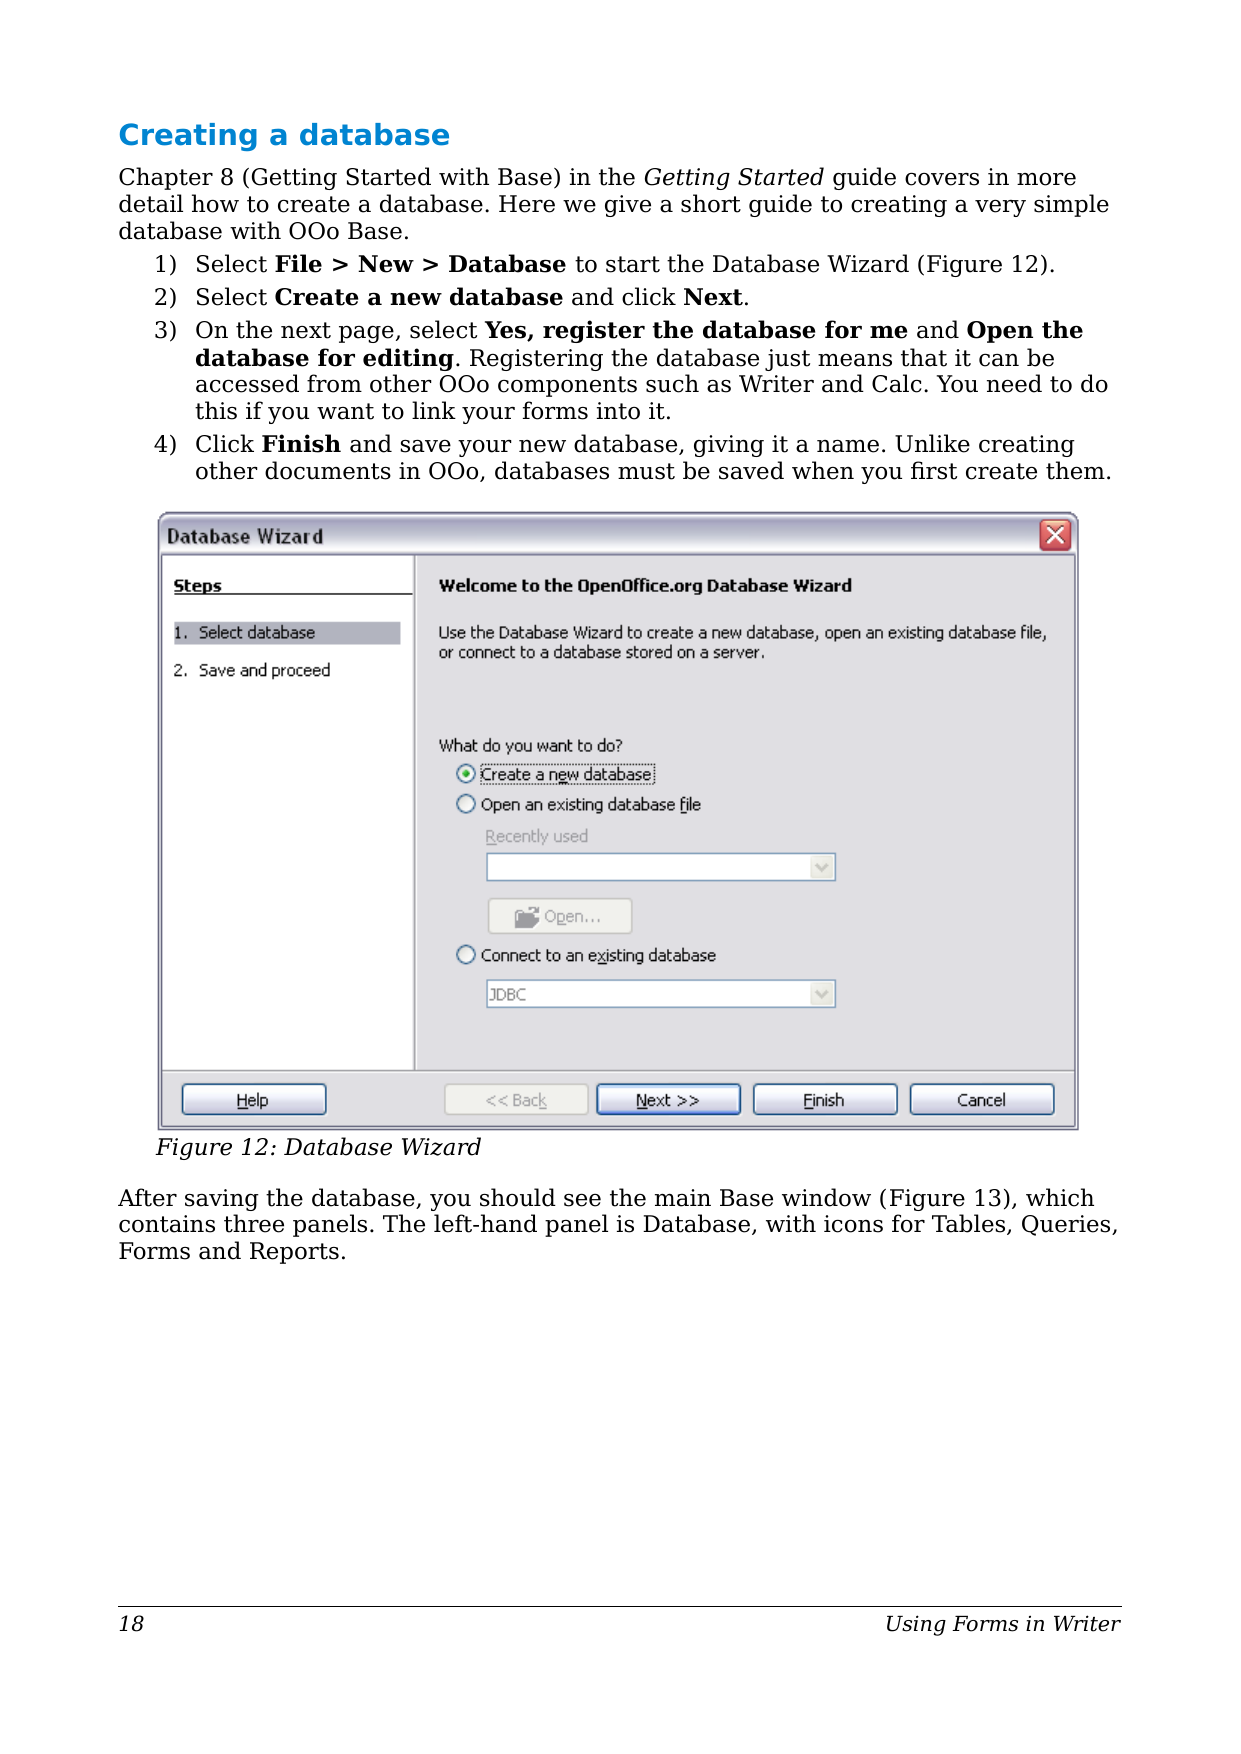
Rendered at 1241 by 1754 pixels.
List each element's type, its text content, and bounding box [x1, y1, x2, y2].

list Select Create a new database and click Next. [177, 284, 1122, 311]
text Figure 12: Database Wizard [156, 509, 1084, 1161]
subtitle Creating a database [118, 118, 1122, 152]
text After saving the database, you should see the main Base window (Figure 13), which contains three panels. The left-hand panel is Database, with icons for Tables, Queries, Forms and Reports. [118, 1185, 1122, 1265]
list Chapter 8 (Getting Started with Base) in the Getting Started guide covers in more detail how to create a database. Here we give a short guide to creating a very simple database with OOo Base. [118, 164, 1122, 244]
picture [155, 509, 1082, 1135]
list On the next page, select Yes, register the database for me and Open the database for editing. Registering the database just means that it can be accessed from other OOo components such as Writer and Calc. You need to do this if you want to link your forms into it. [177, 317, 1122, 425]
list Select File > New > Database to start the Database Wizard (Figure 12). [177, 251, 1122, 278]
list Click Finish and save your new database, giving it a name. Unlike creating other documents in OOo, databases must be saved when you first create them. [177, 431, 1122, 484]
